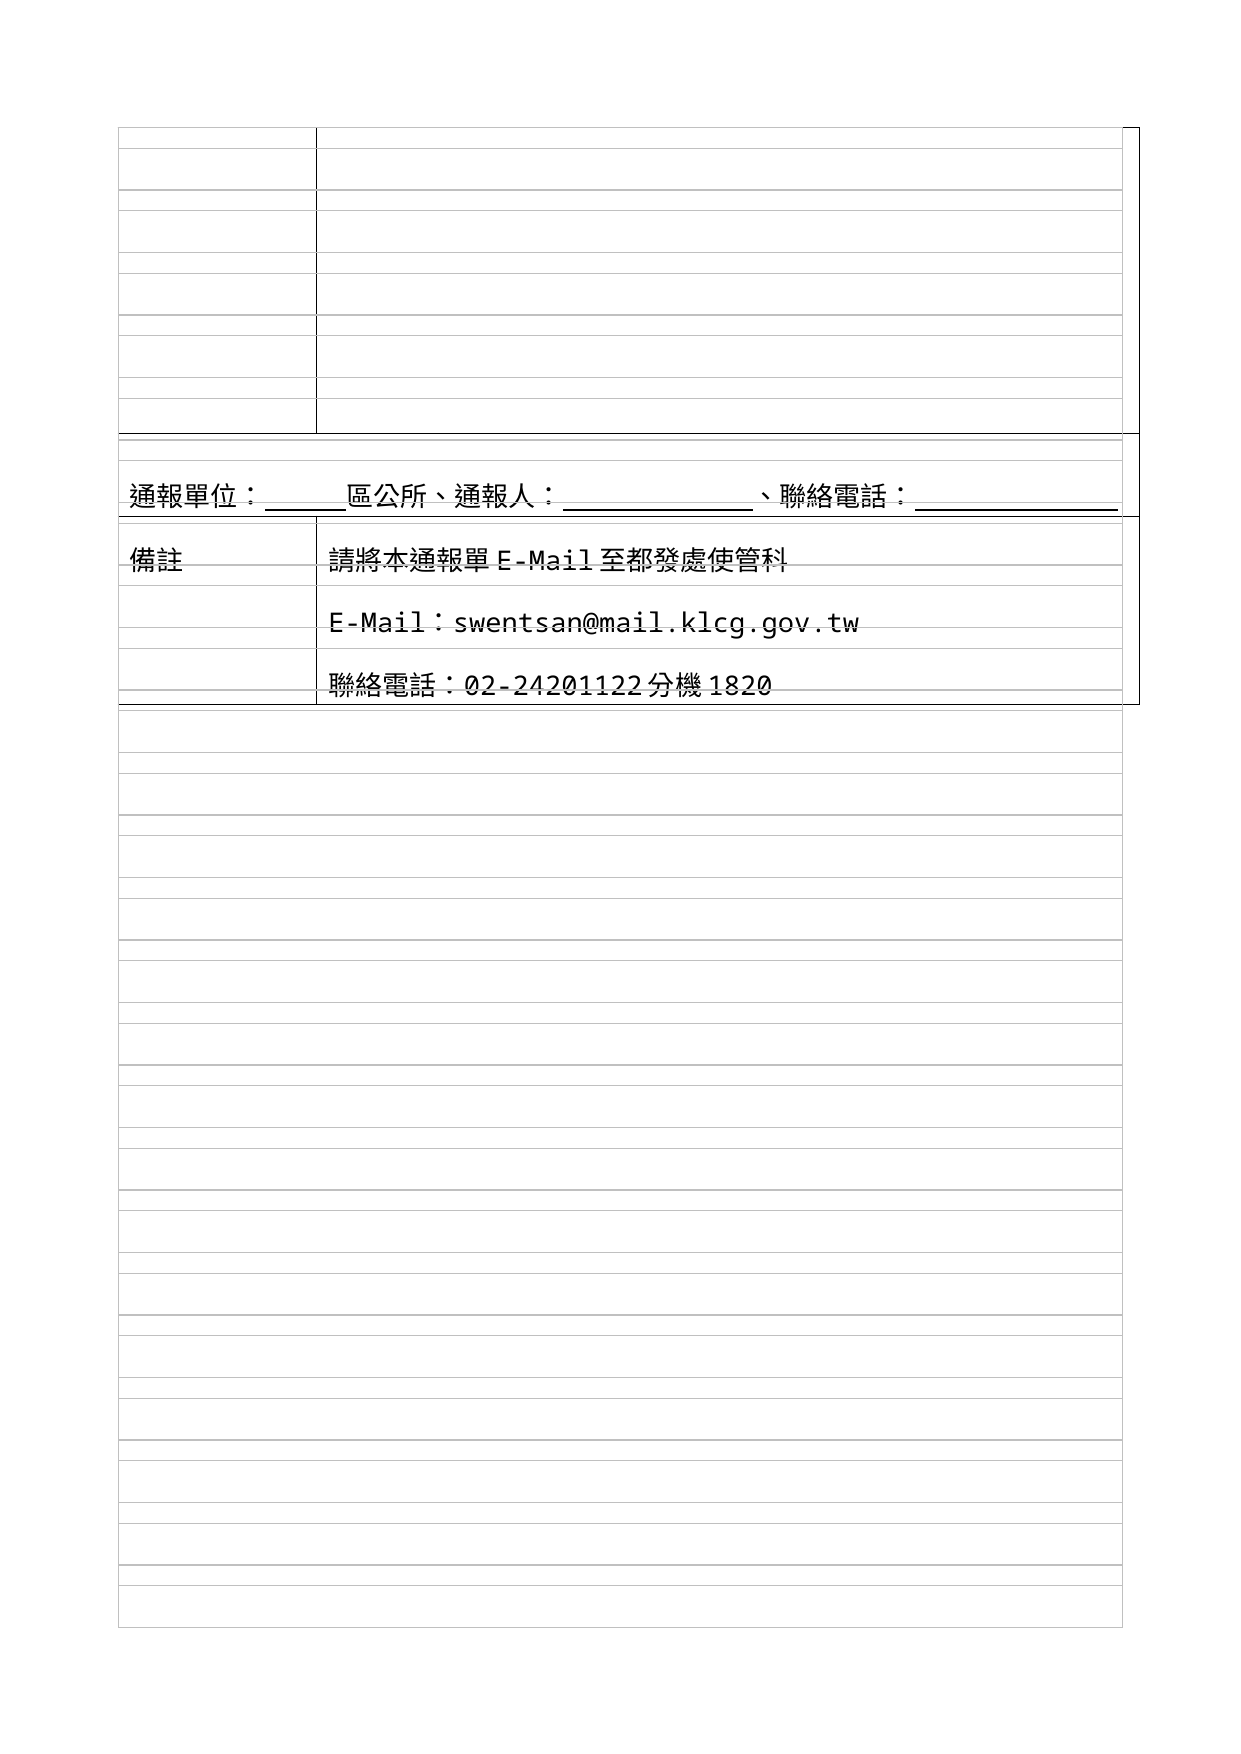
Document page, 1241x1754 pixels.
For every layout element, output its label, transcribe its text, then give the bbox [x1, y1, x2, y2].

table_cell 2.剝落處局部照片 [317, 378, 1122, 398]
table_cell 2.剝落處局部照片 [317, 128, 1122, 148]
table_cell 2.剝落處局部照片 [317, 191, 1122, 210]
table_cell 備註 [119, 524, 316, 564]
table_cell [119, 336, 316, 377]
table_cell 請將本通報單E-Mail至都發處使管科 E-Mail：swentsan@mail.klcg.gov.tw 聯絡電話：02-24201122分機1820 [317, 586, 1122, 627]
table_cell [119, 253, 316, 273]
table_cell [119, 149, 316, 189]
table_cell 請將本通報單E-Mail至都發處使管科 E-Mail：swentsan@mail.klcg.gov.tw 聯絡電話：02-24201122分機1820 [317, 524, 1122, 564]
table_cell 備註 [119, 586, 316, 627]
table_cell 2.剝落處局部照片 [317, 336, 1122, 377]
table_cell [119, 274, 316, 314]
table_cell 2.剝落處局部照片 [317, 211, 1122, 252]
table_cell 通報單位： 區公所、通報人： 、聯絡電話： [119, 461, 1122, 502]
table_cell [119, 399, 316, 433]
table_cell 2.剝落處局部照片 [1123, 128, 1139, 433]
table_cell 備註 [119, 566, 316, 585]
table_cell 請將本通報單E-Mail至都發處使管科 E-Mail：swentsan@mail.klcg.gov.tw 聯絡電話：02-24201122分機1820 [1123, 517, 1139, 704]
table_cell 備註 [119, 691, 316, 704]
table_cell 請將本通報單E-Mail至都發處使管科 E-Mail：swentsan@mail.klcg.gov.tw 聯絡電話：02-24201122分機1820 [317, 691, 1122, 704]
table_cell [119, 378, 316, 398]
table_cell 2.剝落處局部照片 [317, 399, 1122, 433]
table_cell [119, 211, 316, 252]
table_cell 請將本通報單E-Mail至都發處使管科 E-Mail：swentsan@mail.klcg.gov.tw 聯絡電話：02-24201122分機1820 [317, 628, 1122, 648]
table_cell 請將本通報單E-Mail至都發處使管科 E-Mail：swentsan@mail.klcg.gov.tw 聯絡電話：02-24201122分機1820 [317, 566, 1122, 585]
table_cell [119, 191, 316, 210]
table_cell 2.剝落處局部照片 [317, 274, 1122, 314]
table_cell 請將本通報單E-Mail至都發處使管科 E-Mail：swentsan@mail.klcg.gov.tw 聯絡電話：02-24201122分機1820 [317, 517, 1122, 523]
table_cell [119, 128, 316, 148]
table_cell 通報單位： 區公所、通報人： 、聯絡電話： [119, 434, 1122, 439]
table_cell 備註 [119, 628, 316, 648]
table_cell 通報單位： 區公所、通報人： 、聯絡電話： [119, 441, 1122, 460]
table_cell 2.剝落處局部照片 [317, 253, 1122, 273]
table_cell 備註 [119, 517, 316, 523]
table_cell 通報單位： 區公所、通報人： 、聯絡電話： [119, 503, 1122, 516]
table_cell 通報單位： 區公所、通報人： 、聯絡電話： [1123, 434, 1139, 516]
table_cell 2.剝落處局部照片 [317, 149, 1122, 189]
table_cell 備註 [119, 649, 316, 689]
table_cell [119, 316, 316, 335]
table_cell 2.剝落處局部照片 [317, 316, 1122, 335]
table_cell 請將本通報單E-Mail至都發處使管科 E-Mail：swentsan@mail.klcg.gov.tw 聯絡電話：02-24201122分機1820 [317, 649, 1122, 689]
